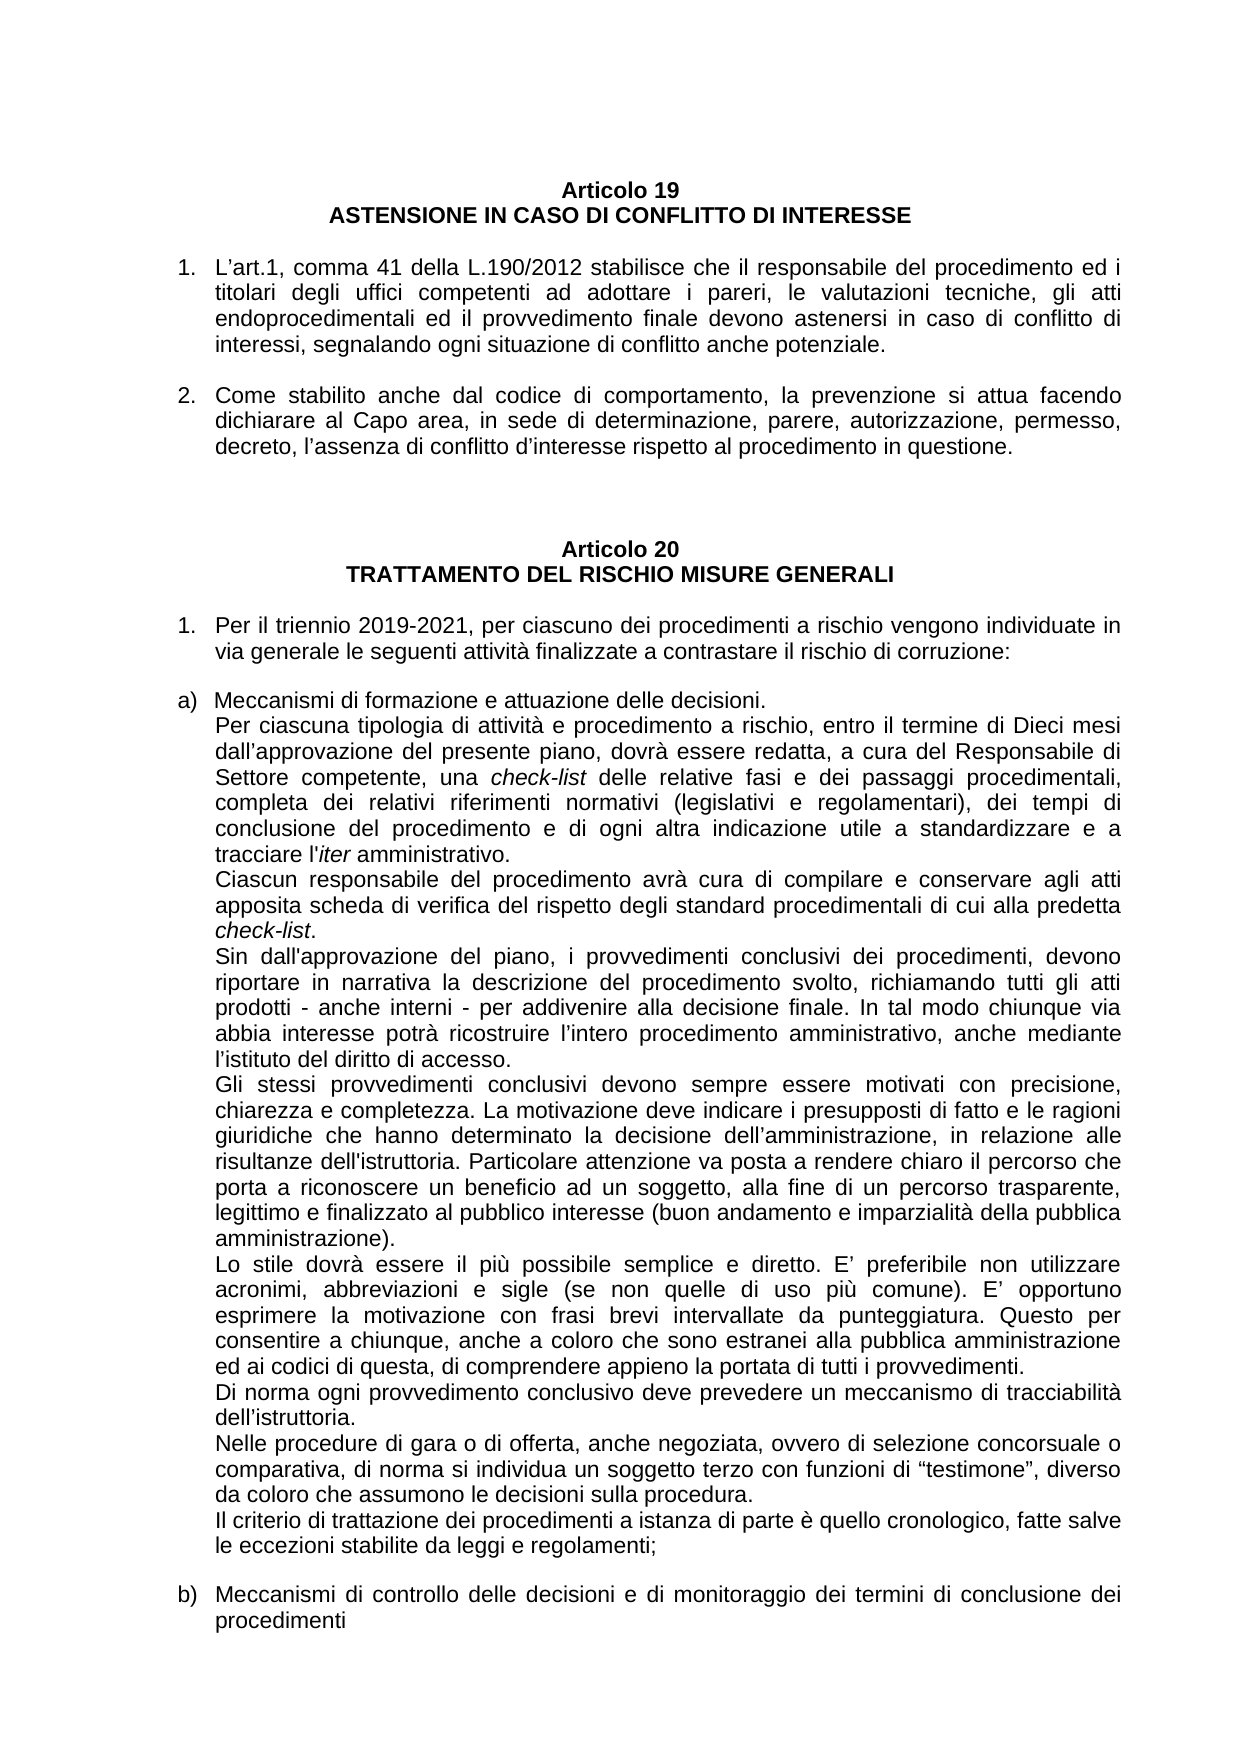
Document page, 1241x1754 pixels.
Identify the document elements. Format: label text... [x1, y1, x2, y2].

text Articolo 19 [118, 177, 1122, 203]
text Per ciascuna tipologia di attività e procedimento a rischio, entro il termine di Dieci mesi dall’approvazione del presente piano, dovrà essere redatta, a cura del Responsabile di Settore competente, una check-list delle relative fasi e dei passaggi procedimentali, completa dei relativi riferimenti normativi (legislativi e regolamentari), dei tempi di conclusione del procedimento e di ogni altra indicazione utile a standardizzare e a tracciare l'iter amministrativo. [215, 713, 1122, 867]
text Nelle procedure di gara o di offerta, anche negoziata, ovvero di selezione concorsuale o comparativa, di norma si individua un soggetto terzo con funzioni di “testimone”, diverso da coloro che assumono le decisioni sulla procedura. [215, 1431, 1122, 1507]
text ASTENSIONE IN CASO DI CONFLITTO DI INTERESSE [118, 203, 1122, 229]
list L’art.1, comma 41 della L.190/2012 stabilisce che il responsabile del procedimento ed i titolari degli uffici competenti ad adottare i pareri, le valutazioni tecniche, gli atti endoprocedimentali ed il provvedimento finale devono astenersi in caso di conflitto di interessi, segnalando ogni situazione di conflitto anche potenziale. [177, 254, 1122, 357]
text Articolo 20 [118, 536, 1122, 562]
text Il criterio di trattazione dei procedimenti a istanza di parte è quello cronologico, fatte salve le eccezioni stabilite da leggi e regolamenti; [215, 1507, 1122, 1559]
text Sin dall'approvazione del piano, i provvedimenti conclusivi dei procedimenti, devono riportare in narrativa la descrizione del procedimento svolto, richiamando tutti gli atti prodotti - anche interni - per addivenire alla decisione finale. In tal modo chiunque via abbia interesse potrà ricostruire l’intero procedimento amministrativo, anche mediante l’istituto del diritto di accesso. [215, 944, 1122, 1072]
text Gli stessi provvedimenti conclusivi devono sempre essere motivati con precisione, chiarezza e completezza. La motivazione deve indicare i presupposti di fatto e le ragioni giuridiche che hanno determinato la decisione dell’amministrazione, in relazione alle risultanze dell'istruttoria. Particolare attenzione va posta a rendere chiaro il percorso che porta a riconoscere un beneficio ad un soggetto, alla fine di un percorso trasparente, legittimo e finalizzato al pubblico interesse (buon andamento e imparzialità della pubblica amministrazione). [215, 1072, 1122, 1251]
text b) Meccanismi di controllo delle decisioni e di monitoraggio dei termini di conclusione dei procedimenti [177, 1582, 1122, 1633]
text Lo stile dovrà essere il più possibile semplice e diretto. E’ preferibile non utilizzare acronimi, abbreviazioni e sigle (se non quelle di uso più comune). E’ opportuno esprimere la motivazione con frasi brevi intervallate da punteggiatura. Questo per consentire a chiunque, anche a coloro che sono estranei alla pubblica amministrazione ed ai codici di questa, di comprendere appieno la portata di tutti i provvedimenti. [215, 1251, 1122, 1379]
text Di norma ogni provvedimento conclusivo deve prevedere un meccanismo di tracciabilità dell’istruttoria. [215, 1379, 1122, 1431]
list Meccanismi di formazione e attuazione delle decisioni. [177, 687, 1122, 713]
text Ciascun responsabile del procedimento avrà cura di compilare e conservare agli atti apposita scheda di verifica del rispetto degli standard procedimentali di cui alla predetta check-list. [215, 867, 1122, 944]
list Per il triennio 2019-2021, per ciascuno dei procedimenti a rischio vengono individuate in via generale le seguenti attività finalizzate a contrastare il rischio di corruzione: [177, 613, 1122, 664]
list Come stabilito anche dal codice di comportamento, la prevenzione si attua facendo dichiarare al Capo area, in sede di determinazione, parere, autorizzazione, permesso, decreto, l’assenza di conflitto d’interesse rispetto al procedimento in questione. [177, 382, 1122, 459]
text TRATTAMENTO DEL RISCHIO MISURE GENERALI [118, 562, 1122, 587]
